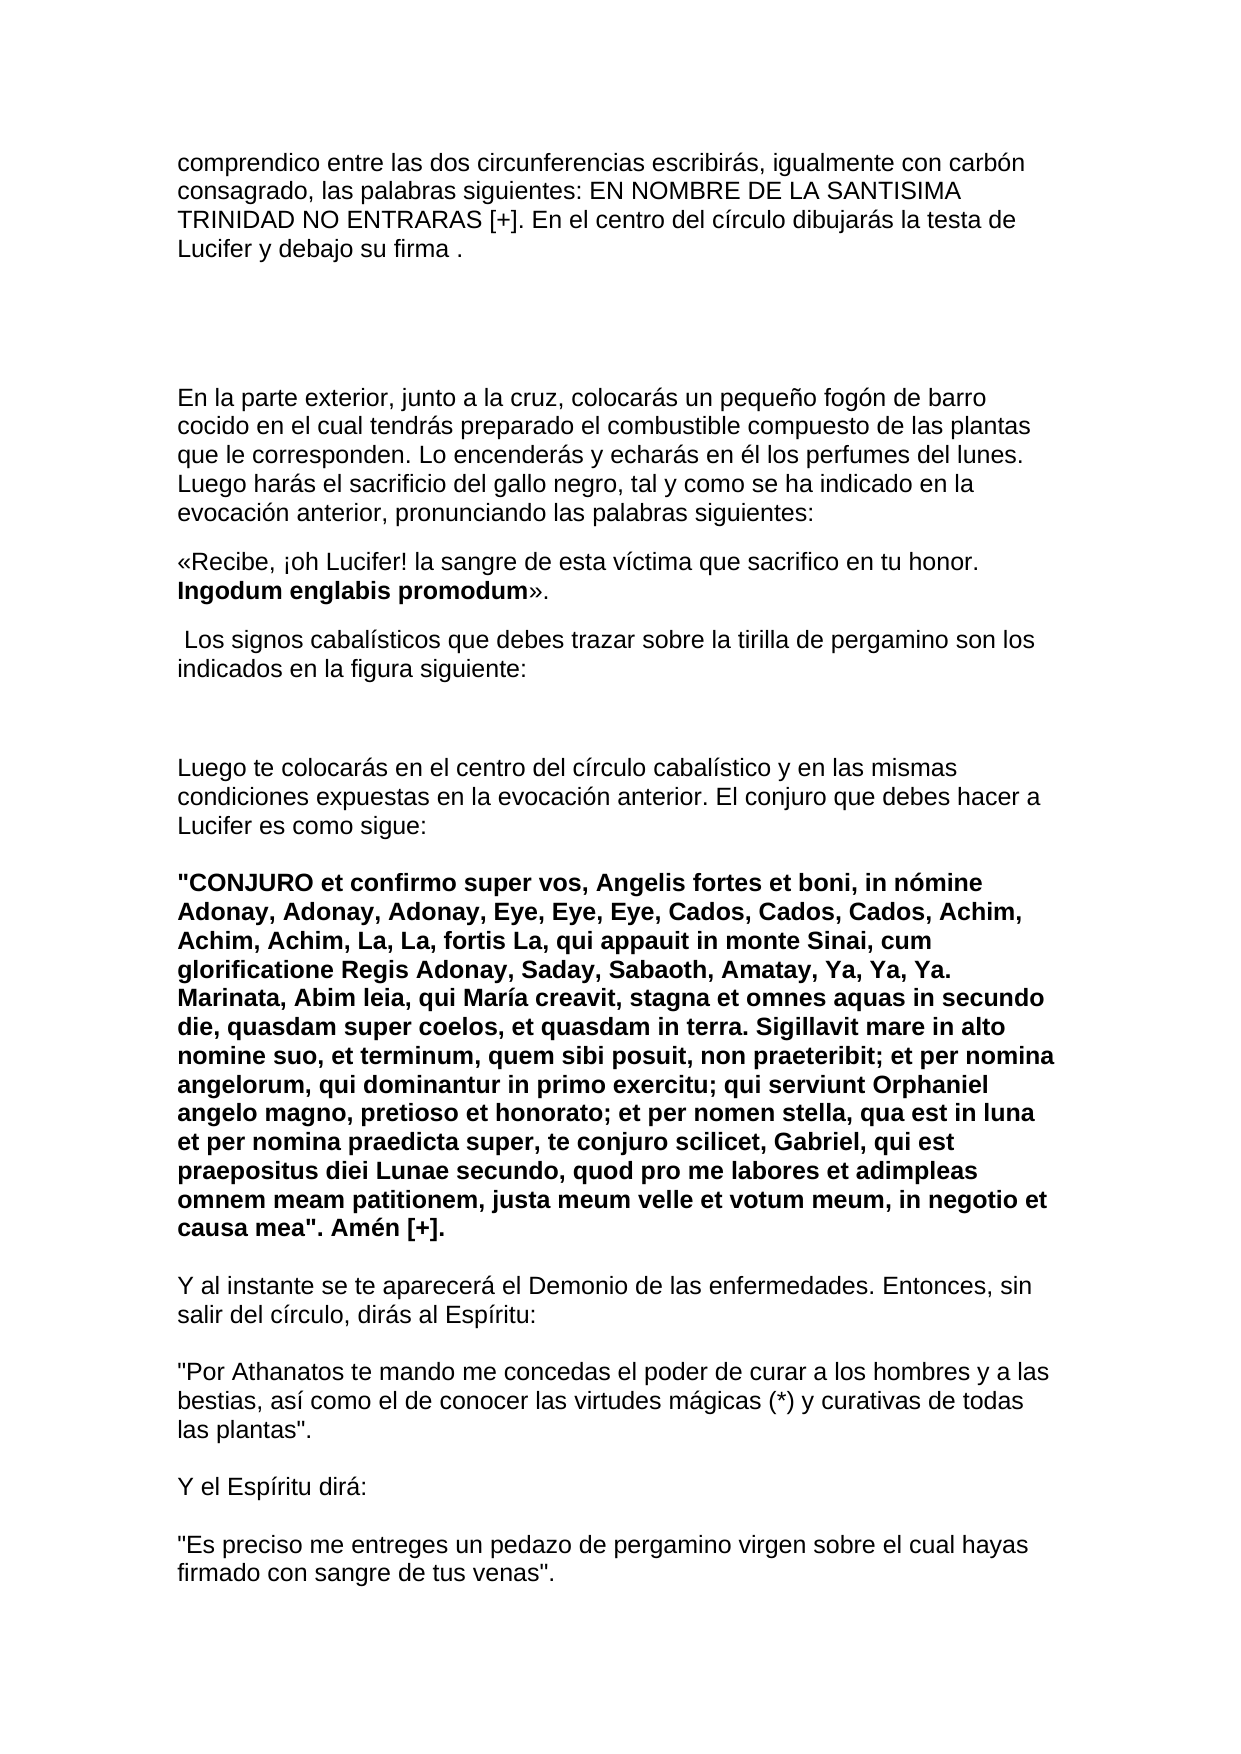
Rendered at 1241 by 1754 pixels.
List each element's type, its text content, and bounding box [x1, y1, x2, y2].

text Luego te colocarás en el centro del círculo cabalístico y en las mismas condiciones expuestas en la evocación anterior. El conjuro que debes hacer a Lucifer es como sigue: "CONJURO et confirmo super vos, Angelis fortes et boni, in nómine Adonay, Adonay, Adonay, Eye, Eye, Eye, Cados, Cados, Cados, Achim, Achim, Achim, La, La, fortis La, qui appauit in monte Sinai, cum glorificatione Regis Adonay, Saday, Sabaoth, Amatay, Ya, Ya, Ya. Marinata, Abim leia, qui María creavit, stagna et omnes aquas in secundo die, quasdam super coelos, et quasdam in terra. Sigillavit mare in alto nomine suo, et terminum, quem sibi posuit, non praeteribit; et per nomina angelorum, qui dominantur in primo exercitu; qui serviunt Orphaniel angelo magno, pretioso et honorato; et per nomen stella, qua est in luna et per nomina praedicta super, te conjuro scilicet, Gabriel, qui est praepositus diei Lunae secundo, quod pro me labores et adimpleas omnem meam patitionem, justa meum velle et votum meum, in negotio et causa mea". Amén [+]. Y al instante se te aparecerá el Demonio de las enfermedades. Entonces, sin salir del círculo, dirás al Espíritu: "Por Athanatos te mando me concedas el poder de curar a los hombres y a las bestias, así como el de conocer las virtudes mágicas (*) y curativas de todas las plantas". Y el Espíritu dirá: "Es preciso me entreges un pedazo de pergamino virgen sobre el cual hayas firmado con sangre de tus venas". [177, 753, 1063, 1587]
text Los signos cabalísticos que debes trazar sobre la tirilla de pergamino son los indicados en la figura siguiente: [177, 625, 1063, 683]
text «Recibe, ¡oh Lucifer! la sangre de esta víctima que sacrifico en tu honor. Ingodum englabis promodum». [177, 547, 1063, 604]
text comprendico entre las dos circunferencias escribirás, igualmente con carbón consagrado, las palabras siguientes: EN NOMBRE DE LA SANTISIMA TRINIDAD NO ENTRARAS [+]. En el centro del círculo dibujarás la testa de Lucifer y debajo su firma . [177, 147, 1063, 262]
text En la parte exterior, junto a la cruz, colocarás un pequeño fogón de barro cocido en el cual tendrás preparado el combustible compuesto de las plantas que le corresponden. Lo encenderás y echarás en él los perfumes del lunes. Luego harás el sacrificio del gallo negro, tal y como se ha indicado en la evocación anterior, pronunciando las palabras siguientes: [177, 382, 1063, 526]
